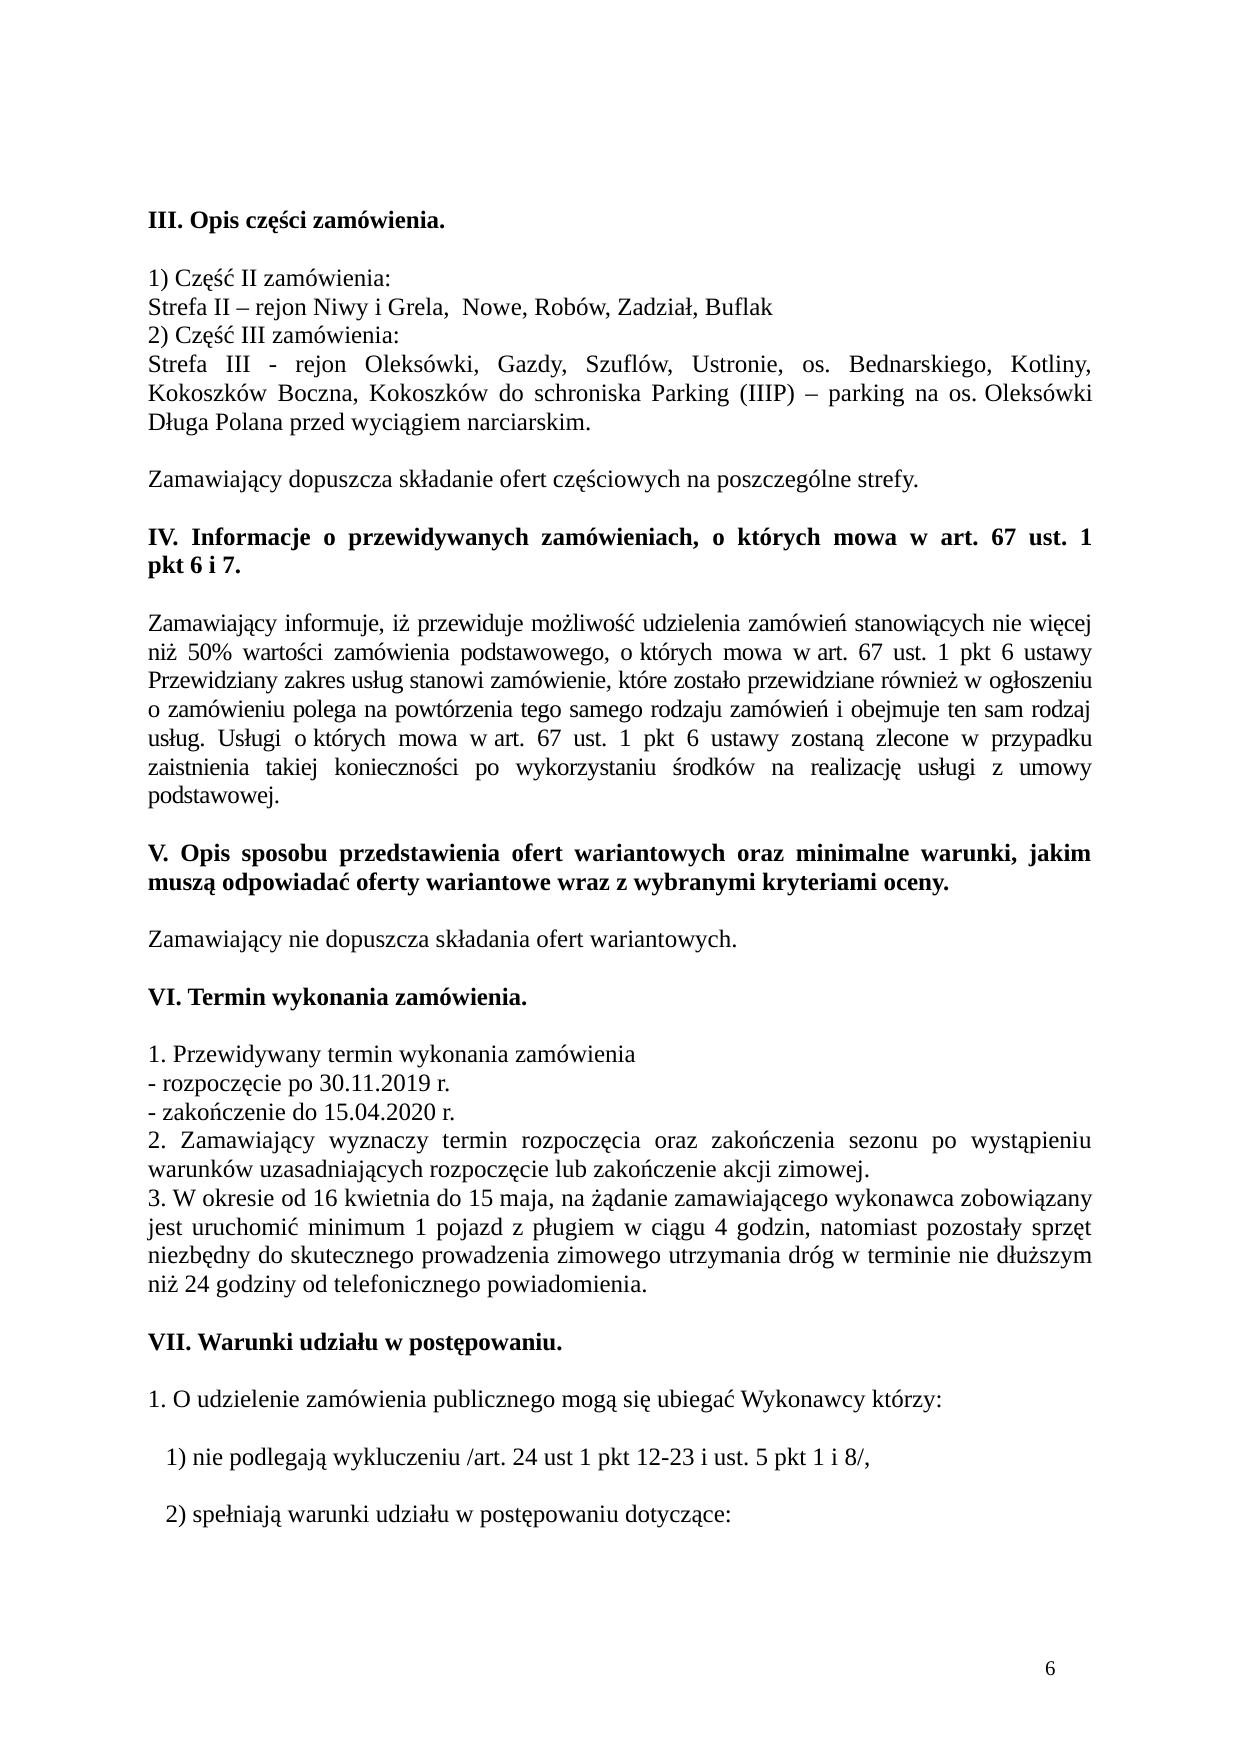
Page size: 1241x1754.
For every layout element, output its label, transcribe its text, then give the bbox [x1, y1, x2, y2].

text Zamawiający dopuszcza składanie ofert częściowych na poszczególne strefy. [148, 464, 1093, 493]
text VII. Warunki udziału w postępowaniu. [148, 1327, 1093, 1356]
text VI. Termin wykonania zamówienia. [148, 982, 1093, 1011]
text 1. Przewidywany termin wykonania zamówienia [148, 1039, 1093, 1068]
text V. Opis sposobu przedstawienia ofert wariantowych oraz minimalne warunki, jakim muszą odpowiadać oferty wariantowe wraz z wybranymi kryteriami oceny. [148, 838, 1093, 896]
text 2) Część III zamówienia: [148, 321, 1093, 349]
text - zakończenie do 15.04.2020 r. [148, 1097, 1093, 1126]
text Zamawiający informuje, iż przewiduje możliwość udzielenia zamówień stanowiących nie więcej niż 50% wartości zamówienia podstawowego, o których mowa w art. 67 ust. 1 pkt 6 ustawy Przewidziany zakres usług stanowi zamówienie, które zostało przewidziane również w ogłoszeniu o zamówieniu polega na powtórzenia tego samego rodzaju zamówień i obejmuje ten sam rodzaj usług. Usługi o których mowa w art. 67 ust. 1 pkt 6 ustawy zostaną zlecone w przypadku zaistnienia takiej konieczności po wykorzystaniu środków na realizację usługi z umowy podstawowej. [148, 608, 1093, 809]
text 1. O udzielenie zamówienia publicznego mogą się ubiegać Wykonawcy którzy: [148, 1384, 1093, 1413]
text 1) Część II zamówienia: [148, 263, 1093, 292]
text IV. Informacje o przewidywanych zamówieniach, o których mowa w art. 67 ust. 1 pkt 6 i 7. [148, 522, 1093, 579]
text 3. W okresie od 16 kwietnia do 15 maja, na żądanie zamawiającego wykonawca zobowiązany jest uruchomić minimum 1 pojazd z pługiem w ciągu 4 godzin, natomiast pozostały sprzęt niezbędny do skutecznego prowadzenia zimowego utrzymania dróg w terminie nie dłuższym niż 24 godziny od telefonicznego powiadomienia. [148, 1183, 1093, 1298]
text Strefa II – rejon Niwy i Grela, Nowe, Robów, Zadział, Buflak [148, 292, 1093, 321]
text 2. Zamawiający wyznaczy termin rozpoczęcia oraz zakończenia sezonu po wystąpieniu warunków uzasadniających rozpoczęcie lub zakończenie akcji zimowej. [148, 1126, 1093, 1183]
text 1) nie podlegają wykluczeniu /art. 24 ust 1 pkt 12-23 i ust. 5 pkt 1 i 8/, [148, 1442, 1093, 1471]
text - rozpoczęcie po 30.11.2019 r. [148, 1068, 1093, 1097]
text III. Opis części zamówienia. [148, 206, 1093, 234]
text Strefa III - rejon Oleksówki, Gazdy, Szuflów, Ustronie, os. Bednarskiego, Kotliny, Kokoszków Boczna, Kokoszków do schroniska Parking (IIIP) – parking na os. Oleksówki Długa Polana przed wyciągiem narciarskim. [148, 349, 1093, 436]
text 2) spełniają warunki udziału w postępowaniu dotyczące: [148, 1499, 1093, 1528]
text Zamawiający nie dopuszcza składania ofert wariantowych. [148, 924, 1093, 953]
